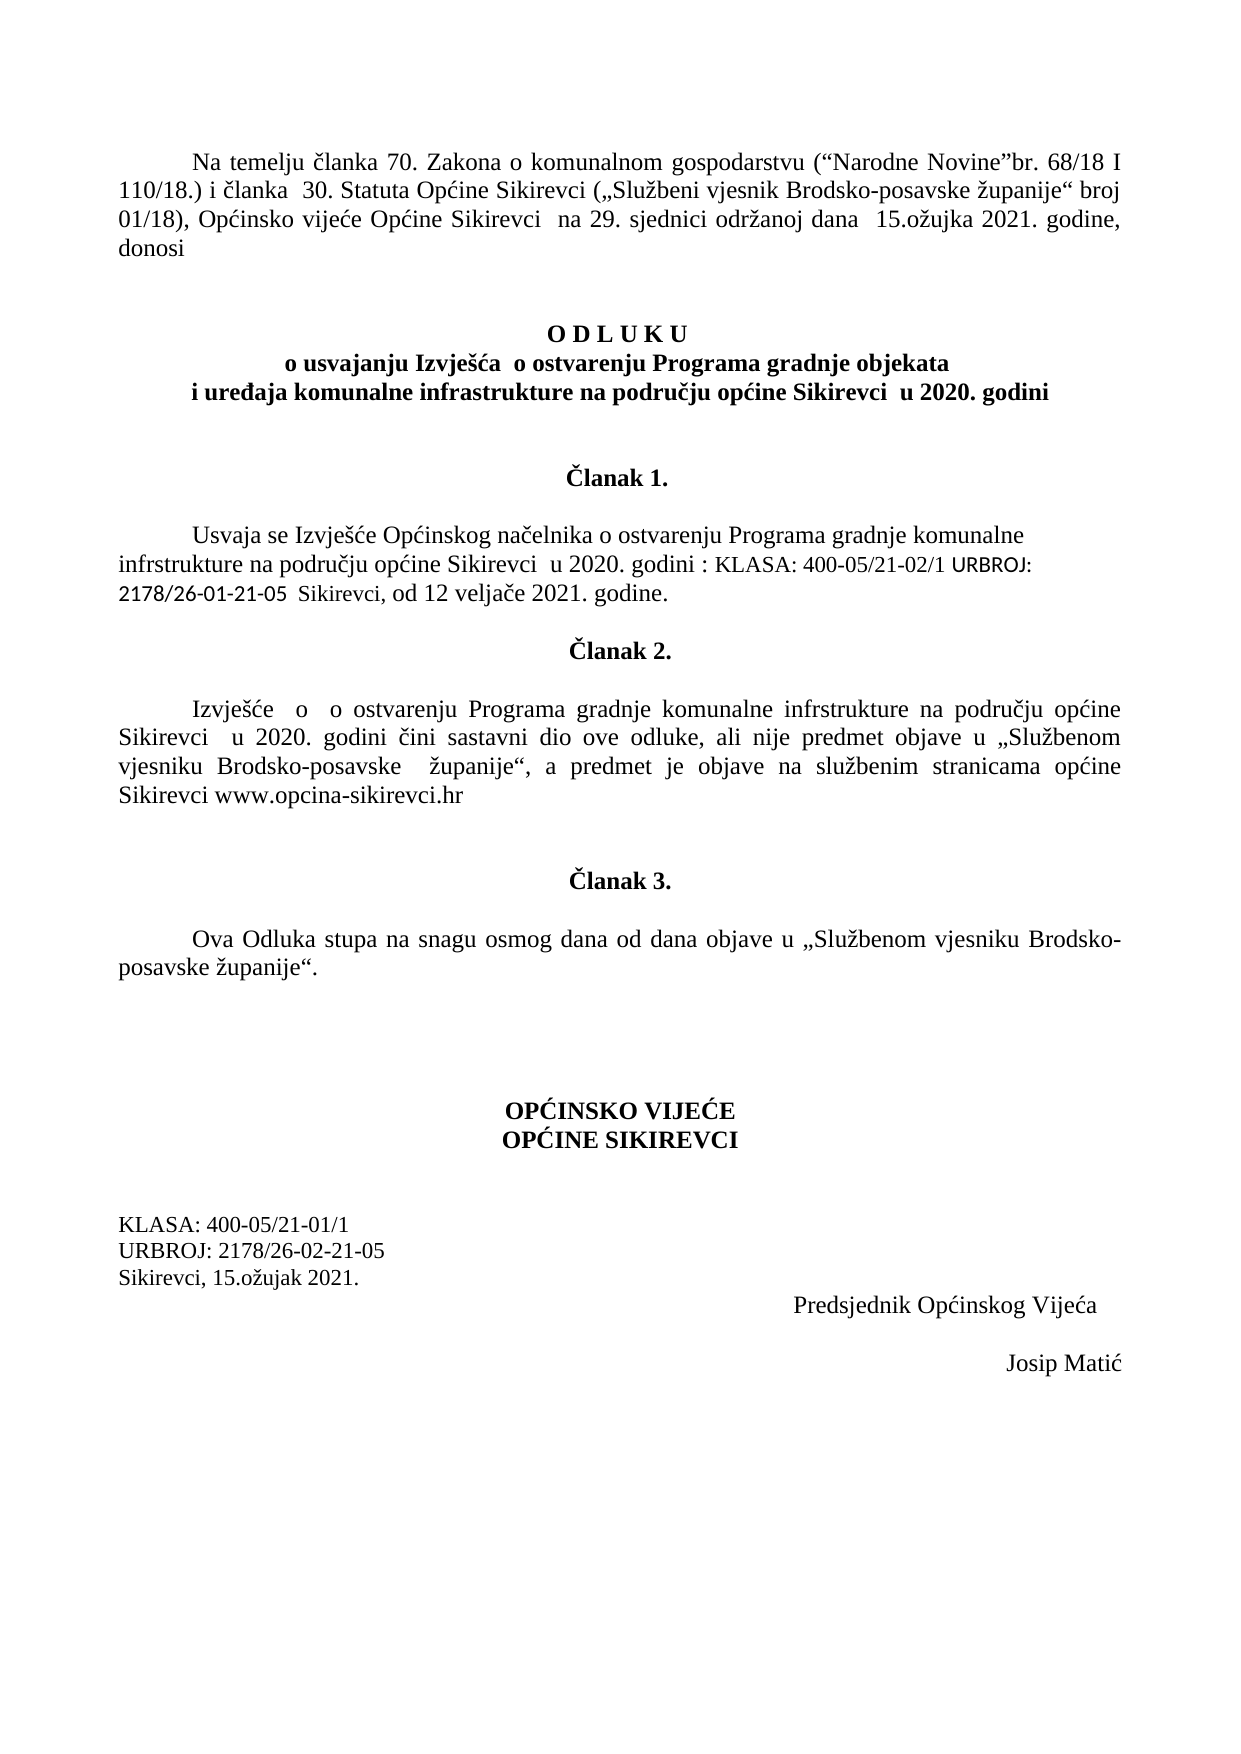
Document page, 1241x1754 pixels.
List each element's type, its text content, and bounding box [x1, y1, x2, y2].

text Predsjednik Općinskog Vijeća [118, 1290, 1122, 1319]
text Članak 3. [118, 866, 1122, 895]
text Članak 1. [118, 463, 1122, 492]
text Članak 2. [118, 636, 1122, 665]
text Josip Matić [118, 1348, 1122, 1377]
text O D L U K U [118, 319, 1122, 348]
text o usvajanju Izvješća o ostvarenju Programa gradnje objekata [118, 348, 1122, 377]
text KLASA: 400-05/21-01/1 [118, 1211, 1122, 1238]
text URBROJ: 2178/26-02-21-05 [118, 1238, 1122, 1264]
text Usvaja se Izvješće Općinskog načelnika o ostvarenju Programa gradnje komunalne infrstrukture na području općine Sikirevci u 2020. godini : KLASA: 400-05/21-02/1 URBROJ: 2178/26-01-21-05 Sikirevci, od 12 veljače 2021. godine. [118, 521, 1122, 607]
text Sikirevci, 15.ožujak 2021. [118, 1264, 1122, 1290]
text OPĆINSKO VIJEĆE [118, 1096, 1122, 1125]
text i uređaja komunalne infrastrukture na području općine Sikirevci u 2020. godini [118, 377, 1122, 406]
text Na temelju članka 70. Zakona o komunalnom gospodarstvu (“Narodne Novine”br. 68/18 I 110/18.) i članka 30. Statuta Općine Sikirevci („Službeni vjesnik Brodsko-posavske županije“ broj 01/18), Općinsko vijeće Općine Sikirevci na 29. sjednici održanoj dana 15.ožujka 2021. godine, donosi [118, 147, 1122, 262]
text Izvješće o o ostvarenju Programa gradnje komunalne infrstrukture na području općine Sikirevci u 2020. godini čini sastavni dio ove odluke, ali nije predmet objave u „Službenom vjesniku Brodsko-posavske županije“, a predmet je objave na službenim stranicama općine Sikirevci www.opcina-sikirevci.hr [118, 694, 1122, 809]
text Ova Odluka stupa na snagu osmog dana od dana objave u „Službenom vjesniku Brodsko-posavske županije“. [118, 924, 1122, 981]
text OPĆINE SIKIREVCI [118, 1125, 1122, 1154]
